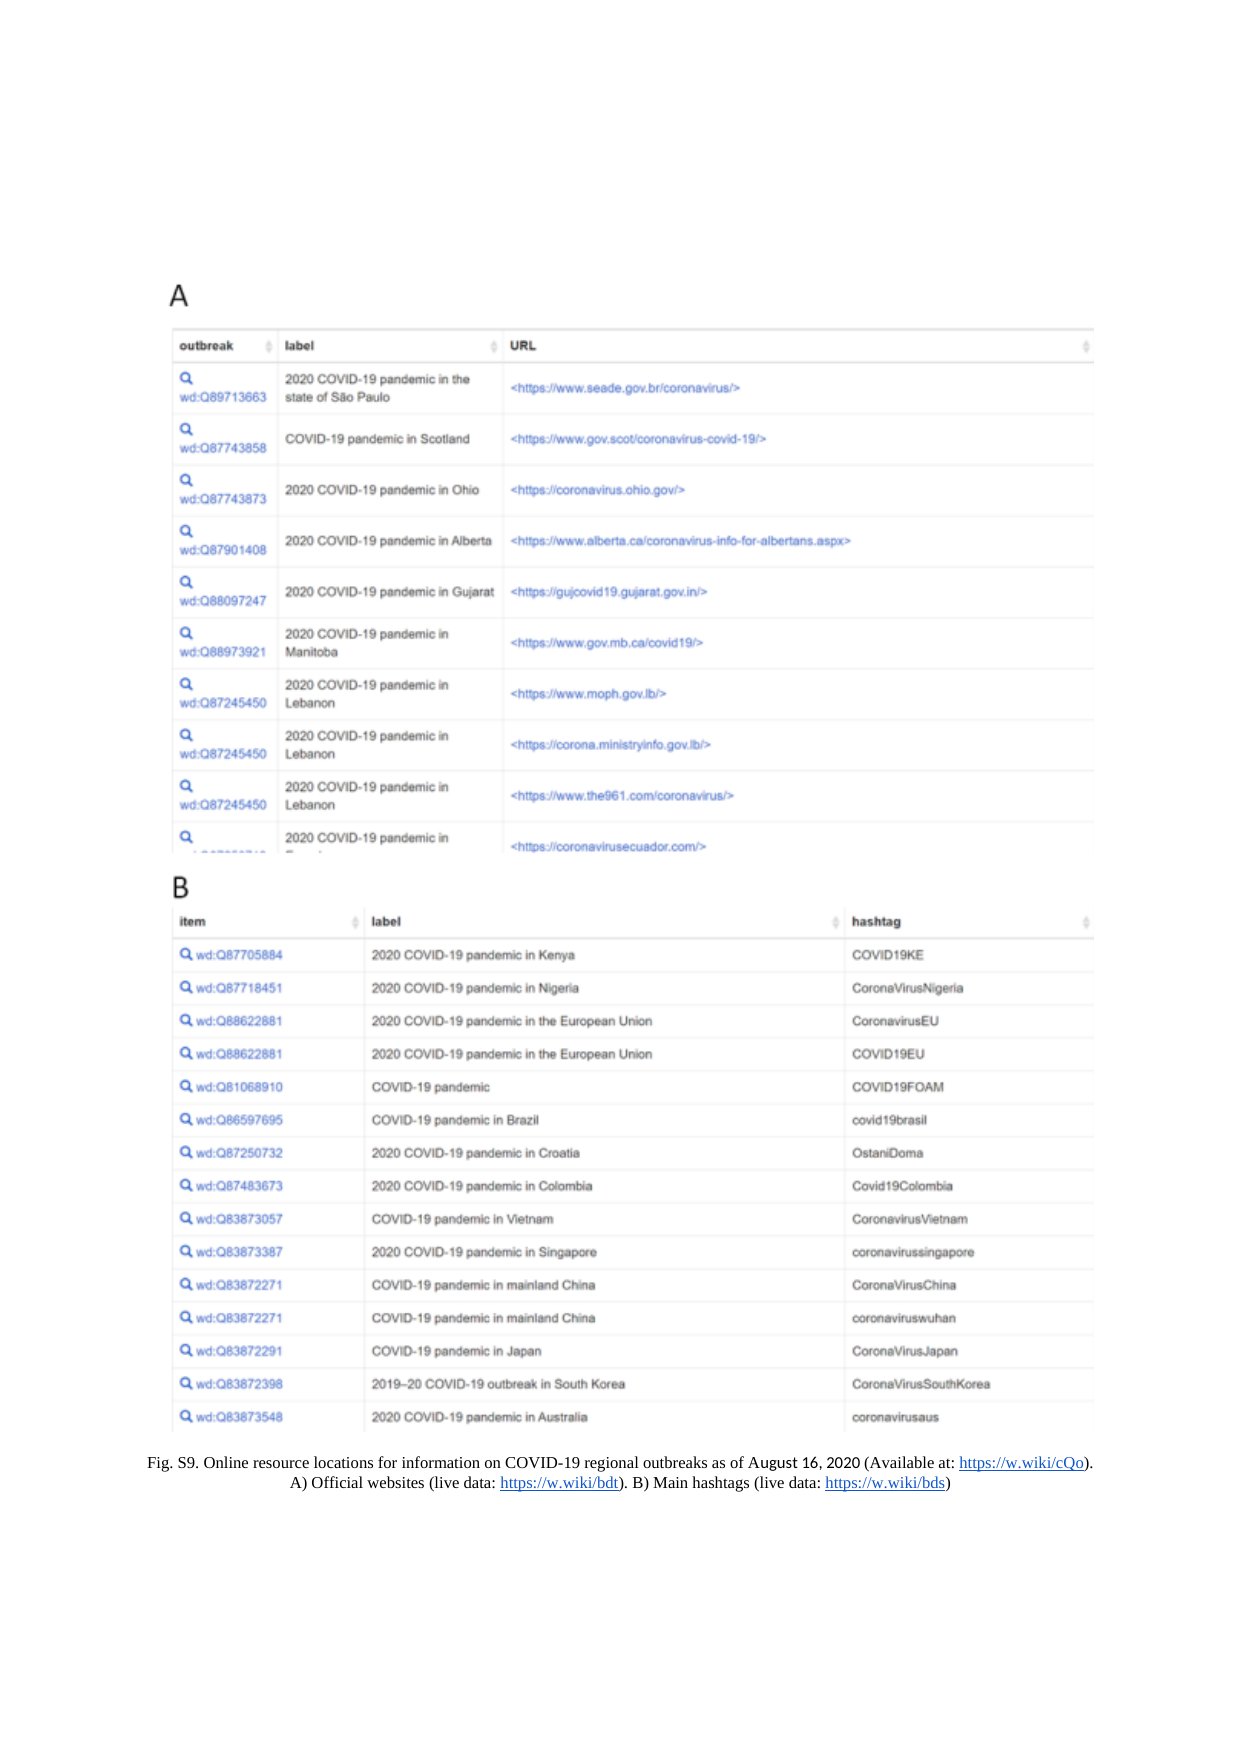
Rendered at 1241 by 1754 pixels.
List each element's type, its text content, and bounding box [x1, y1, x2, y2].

text Fig. S9. Online resource locations for information on COVID-19 regional outbreaks as of August 16, 2020 (Available at: https://w.wiki/cQo). A) Official websites (live data: https://w.wiki/bdt). B) Main hashtags (live data: https://w.wiki/bds) [142, 1453, 1098, 1492]
picture [146, 265, 1094, 1432]
